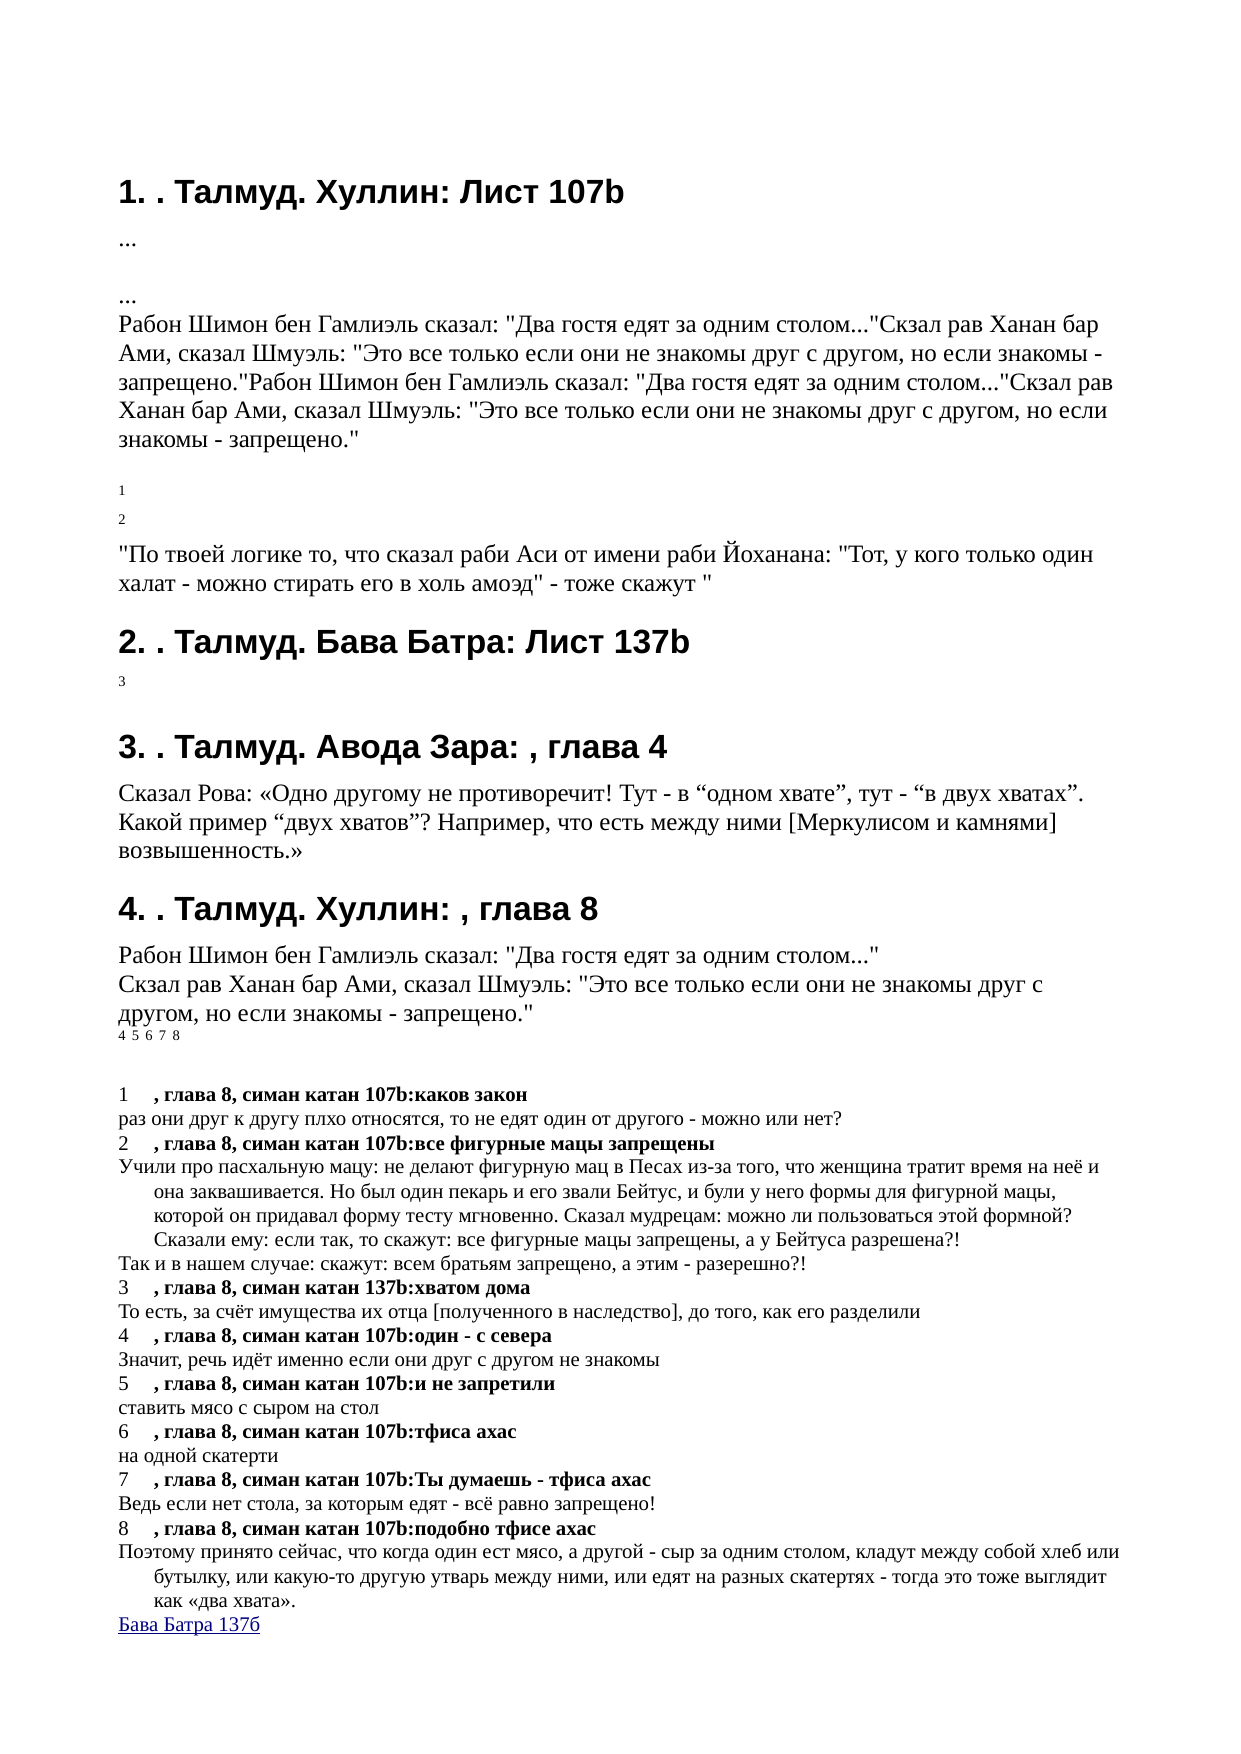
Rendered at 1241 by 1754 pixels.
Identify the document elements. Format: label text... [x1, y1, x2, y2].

text Поэтому принято сейчас, что когда один ест мясо, а другой - сыр за одним столом, кладут между собой хлеб или бутылку, или какую-то другую утварь между ними, или едят на разных скатертях - тогда это тоже выглядит как «два хвата». [118, 1521, 1122, 1607]
subtitle . Талмуд. Авода Зара: , глава 4 [118, 607, 1122, 636]
text Значит, речь идёт именно если они друг с другом не знакомы [118, 1309, 1122, 1338]
text ... [118, 176, 1122, 204]
text То есть, за счёт имущества их отца [полученного в наследство], до того, как его разделили [118, 1257, 1122, 1285]
text Поэтому принято сейчас, что когда один ест мясо, а другой - сыр за одним столом, кладут между собой хлеб или бутылку, или какую-то другую утварь между ними, или едят на разных скатертях - тогда это тоже выглядит как «два хвата». [118, 894, 1122, 952]
text Рабон Шимон бен Гамлиэль сказал: "Два гостя едят за одним столом..."Скзал рав Ханан бар Ами, сказал Шмуэль: "Это все только если они не знакомы друг с другом, но если знакомы - запрещено."Рабон Шимон бен Гамлиэль сказал: "Два гостя едят за одним столом..."Скзал рав Ханан бар Ами, сказал Шмуэль: "Это все только если они не знакомы друг с другом, но если знакомы - запрещено." [118, 262, 1122, 434]
subtitle . Талмуд. Хуллин: Лист 107b [118, 147, 1122, 176]
text , глава 8, симан катан 137b:хватом дома [118, 1233, 1122, 1257]
text , глава 8, симан катан 107b:подобно тфисе ахас [118, 1497, 1122, 1521]
text ... [118, 233, 1122, 262]
subtitle . Тосафот на Хулин: , глава 8, симан катан 107b:подобно тфисе ахас [118, 866, 1122, 894]
text , глава 8, симан катан 107b:один - с севера [118, 1285, 1122, 1309]
text раз они друг к другу плхо относятся, то не едят один от другого - можно или нет? [118, 1007, 1122, 1036]
subtitle . Талмуд. Бава Батра: Лист 137b [118, 549, 1122, 578]
text Рабон Шимон бен Гамлиэль сказал: "Два гостя едят за одним столом..." [118, 751, 1122, 779]
text Бава Батра 137б [118, 1607, 1122, 1636]
text Ведь если нет стола, за которым едят - всё равно запрещено! [118, 1468, 1122, 1497]
text "По твоей логике то, что сказал раби Аси от имени раби Йоханана: "Тот, у кого только один халат - можно стирать его в холь амоэд" - тоже скажут " [118, 492, 1122, 549]
text Сказал Рова: «Одно другому не противоречит! Тут - в “одном хвате”, тут - “в двух хватах”. Какой пример “двух хватов”? Например, что есть между ними [Меркулисом и камнями] возвышенность.» [118, 636, 1122, 722]
text , глава 8, симан катан 107b:каков закон [118, 983, 1122, 1007]
text , глава 8, симан катан 107b:тфиса ахас [118, 1391, 1122, 1415]
text ставить мясо с сыром на стол [118, 1362, 1122, 1391]
text , глава 8, симан катан 107b:Ты думаешь - тфиса ахас [118, 1444, 1122, 1468]
text , глава 8, симан катан 107b:и не запретили [118, 1338, 1122, 1362]
text , глава 8, симан катан 107b:все фигурные мацы запрещены [118, 1036, 1122, 1060]
subtitle . Талмуд. Хуллин: , глава 8 [118, 722, 1122, 751]
text Скзал рав Ханан бар Ами, сказал Шмуэль: "Это все только если они не знакомы друг с другом, но если знакомы - запрещено." [118, 779, 1122, 837]
text Так и в нашем случае: скажут: всем братьям запрещено, а этим - разерешно?! [118, 1204, 1122, 1233]
text на одной скатерти [118, 1415, 1122, 1444]
text Учили про пасхальную мацу: не делают фигурную мац в Песах из-за того, что женщина тратит время на неё и она заквашивается. Но был один пекарь и его звали Бейтус, и були у него формы для фигурной мацы, которой он придавал форму тесту мгновенно. Сказал мудрецам: можно ли пользоваться этой формной? Сказали ему: если так, то скажут: все фигурные мацы запрещены, а у Бейтуса разрешена?! [118, 1060, 1122, 1204]
